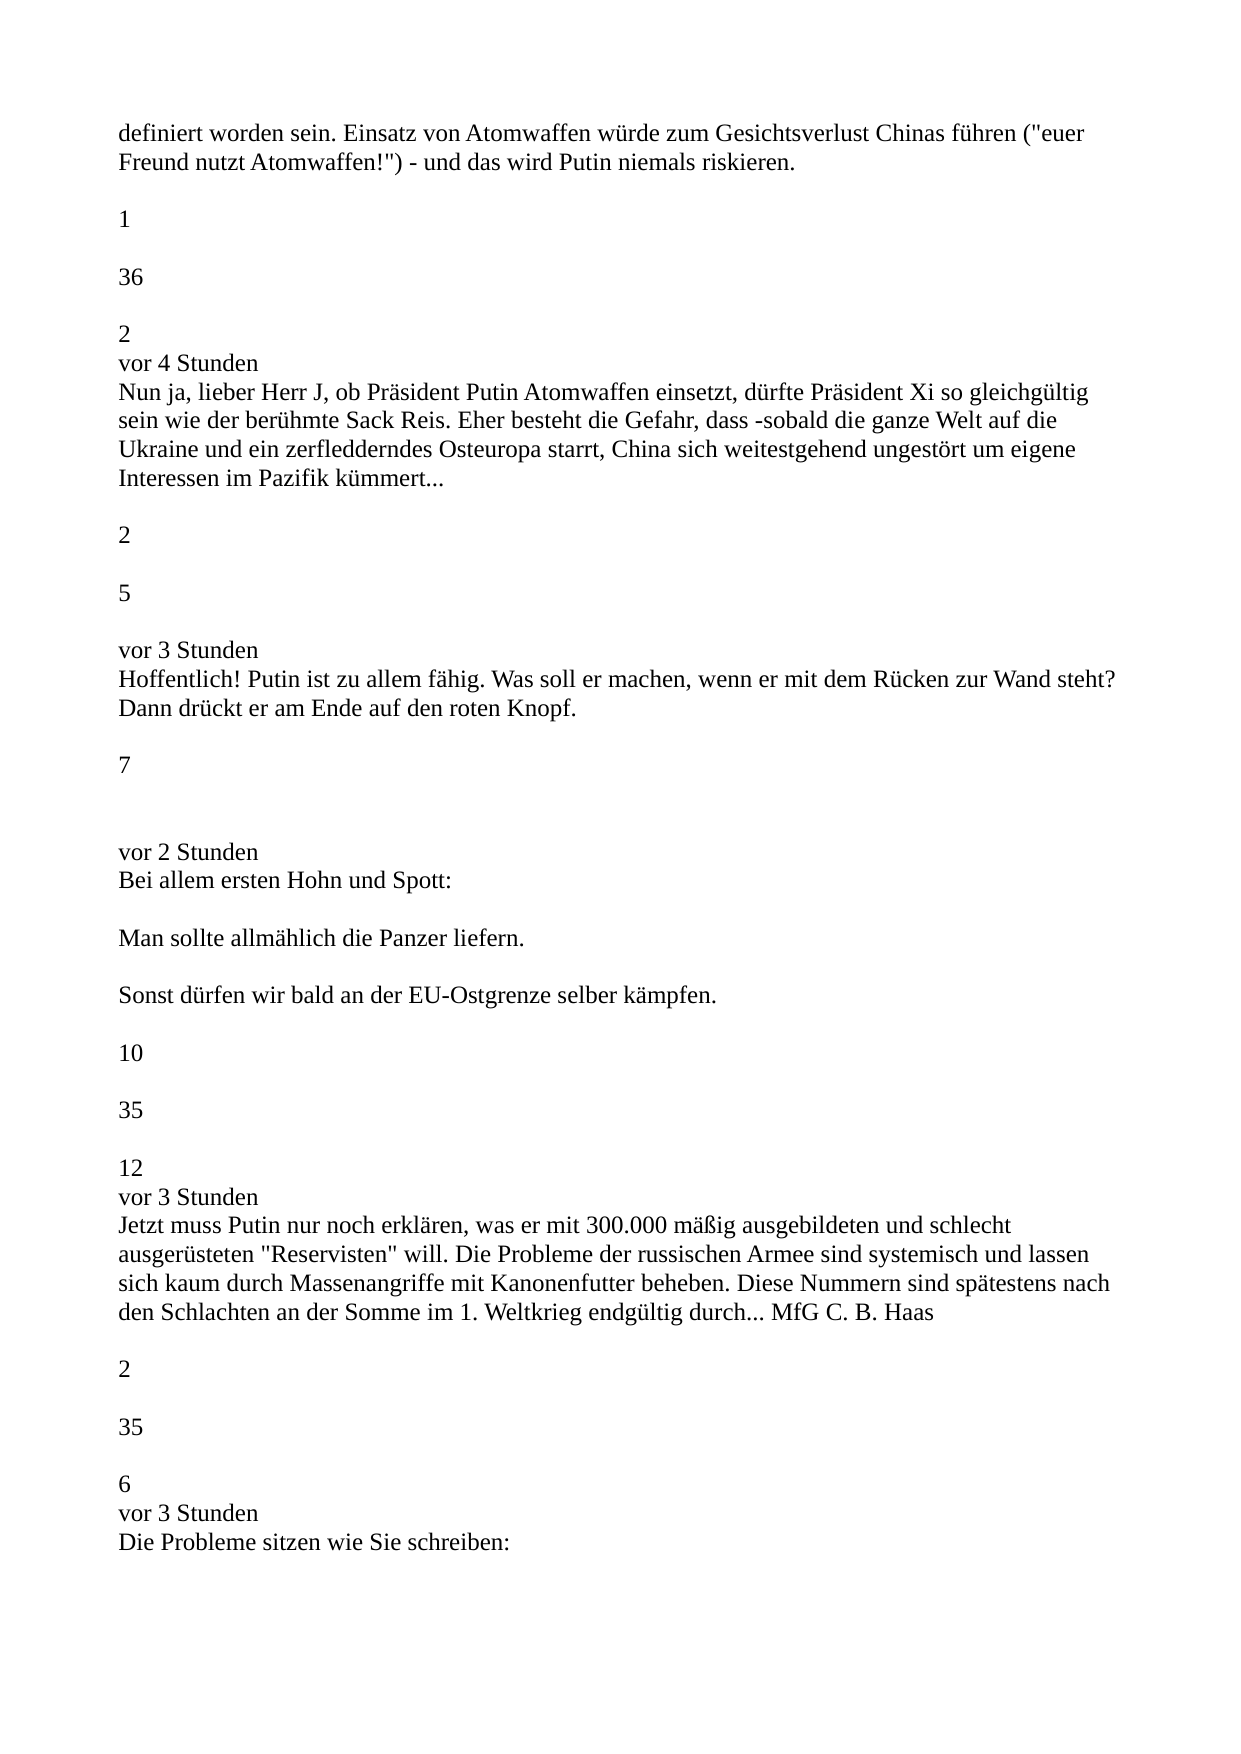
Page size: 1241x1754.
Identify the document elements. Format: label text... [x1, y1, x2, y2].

text definiert worden sein. Einsatz von Atomwaffen würde zum Gesichtsverlust Chinas führen ("euer Freund nutzt Atomwaffen!") - und das wird Putin niemals riskieren. [118, 118, 1122, 176]
text 10 [118, 1038, 1122, 1067]
text 2 [118, 319, 1122, 348]
text vor 4 Stunden [118, 348, 1122, 377]
text Man sollte allmählich die Panzer liefern. [118, 923, 1122, 952]
text Bei allem ersten Hohn und Spott: [118, 866, 1122, 894]
text vor 2 Stunden [118, 837, 1122, 866]
text Sonst dürfen wir bald an der EU-Ostgrenze selber kämpfen. [118, 981, 1122, 1009]
text 1 [118, 204, 1122, 233]
text Nun ja, lieber Herr J, ob Präsident Putin Atomwaffen einsetzt, dürfte Präsident Xi so gleichgültig sein wie der berühmte Sack Reis. Eher besteht die Gefahr, dass -sobald die ganze Welt auf die Ukraine und ein zerfledderndes Osteuropa starrt, China sich weitestgehend ungestört um eigene Interessen im Pazifik kümmert... [118, 377, 1122, 492]
text Die Probleme sitzen wie Sie schreiben: [118, 1527, 1122, 1556]
text 12 [118, 1153, 1122, 1182]
text vor 3 Stunden [118, 636, 1122, 664]
text 5 [118, 578, 1122, 607]
text 35 [118, 1096, 1122, 1124]
text Jetzt muss Putin nur noch erklären, was er mit 300.000 mäßig ausgebildeten und schlecht ausgerüsteten "Reservisten" will. Die Probleme der russischen Armee sind systemisch und lassen sich kaum durch Massenangriffe mit Kanonenfutter beheben. Diese Nummern sind spätestens nach den Schlachten an der Somme im 1. Weltkrieg endgültig durch... MfG C. B. Haas [118, 1211, 1122, 1326]
text 7 [118, 751, 1122, 779]
text 2 [118, 521, 1122, 549]
text 36 [118, 262, 1122, 291]
text 35 [118, 1412, 1122, 1441]
text vor 3 Stunden [118, 1498, 1122, 1527]
text 2 [118, 1354, 1122, 1383]
text vor 3 Stunden [118, 1182, 1122, 1211]
text Hoffentlich! Putin ist zu allem fähig. Was soll er machen, wenn er mit dem Rücken zur Wand steht? Dann drückt er am Ende auf den roten Knopf. [118, 664, 1122, 722]
text 6 [118, 1469, 1122, 1498]
